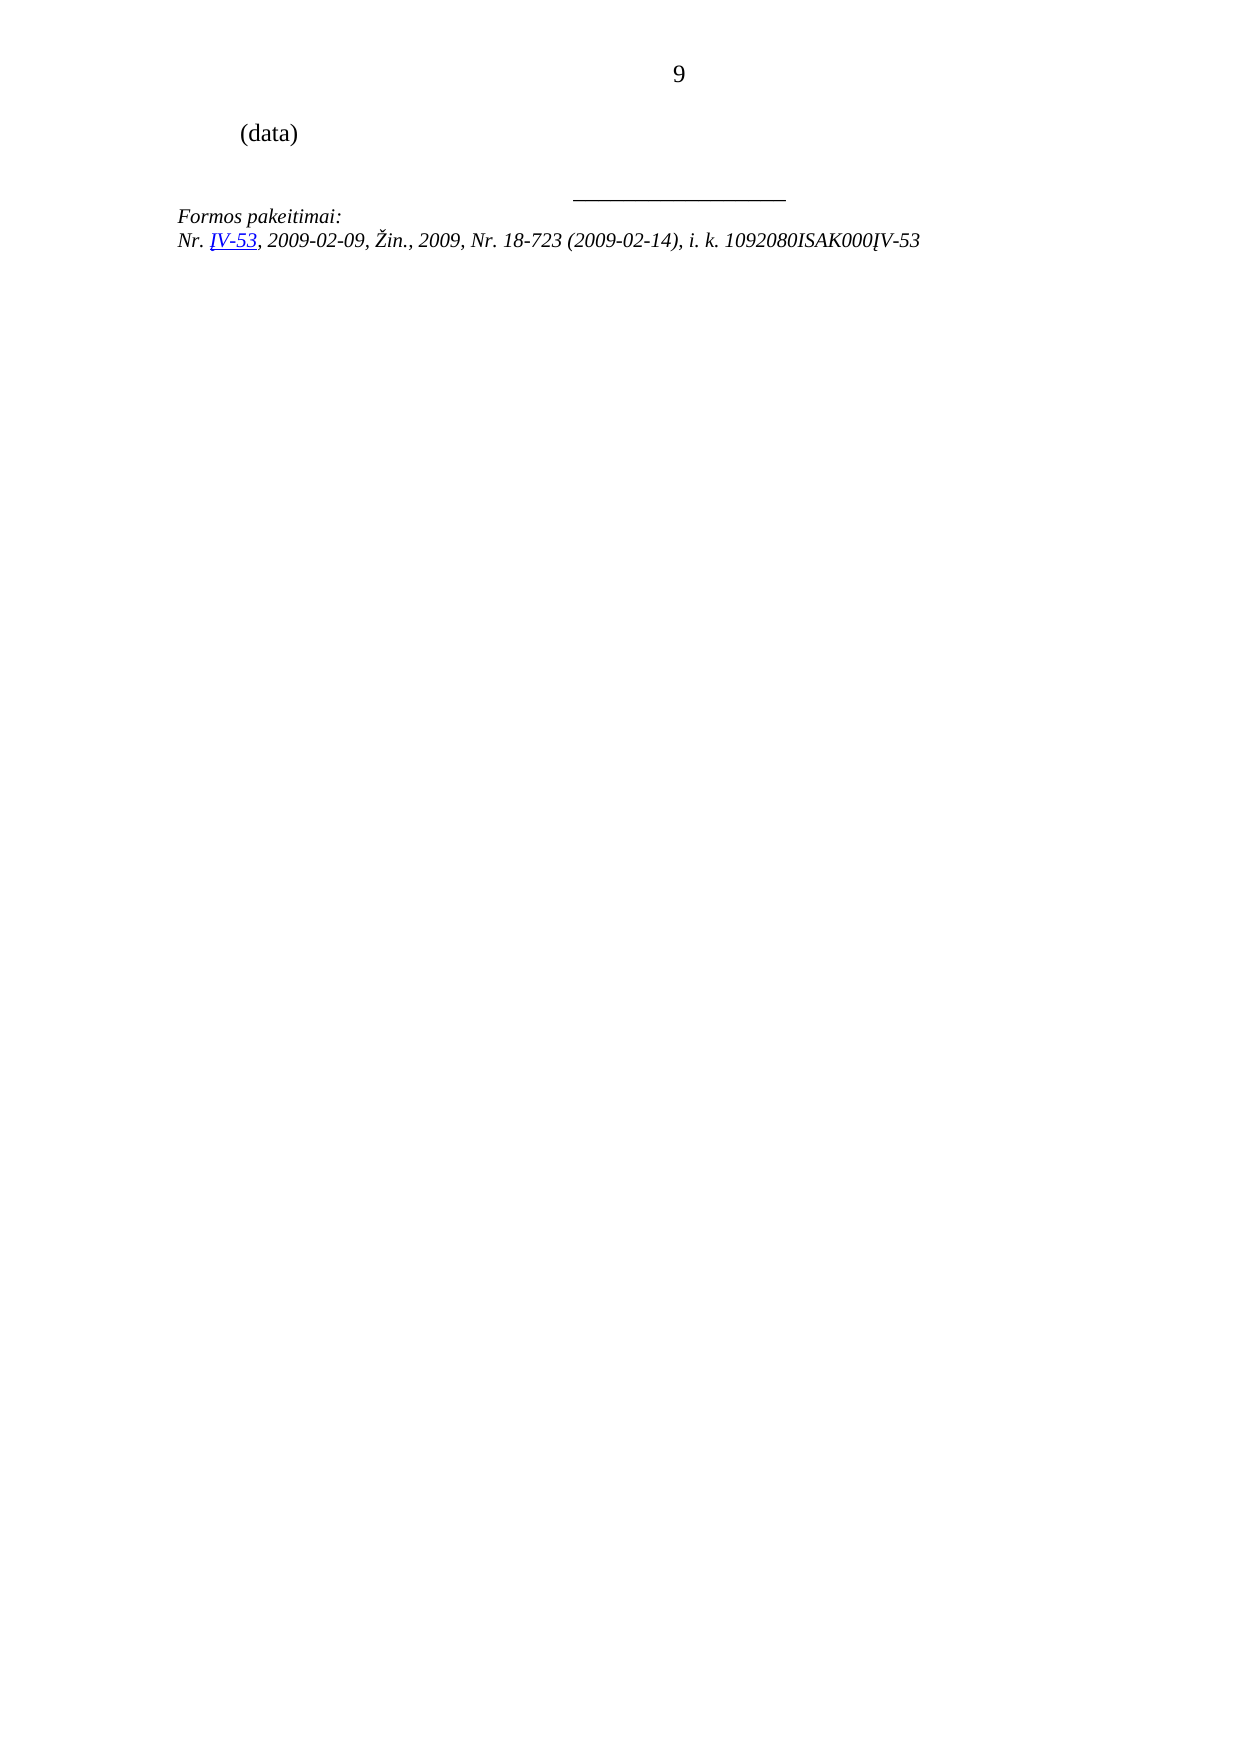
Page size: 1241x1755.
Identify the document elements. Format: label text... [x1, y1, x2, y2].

text (data) [240, 118, 1181, 147]
text _________________ [177, 176, 1181, 204]
text Nr. ĮV-53, 2009-02-09, Žin., 2009, Nr. 18-723 (2009-02-14), i. k. 1092080ISAK000ĮV-53 [177, 228, 1181, 252]
text Formos pakeitimai: [177, 204, 1181, 228]
